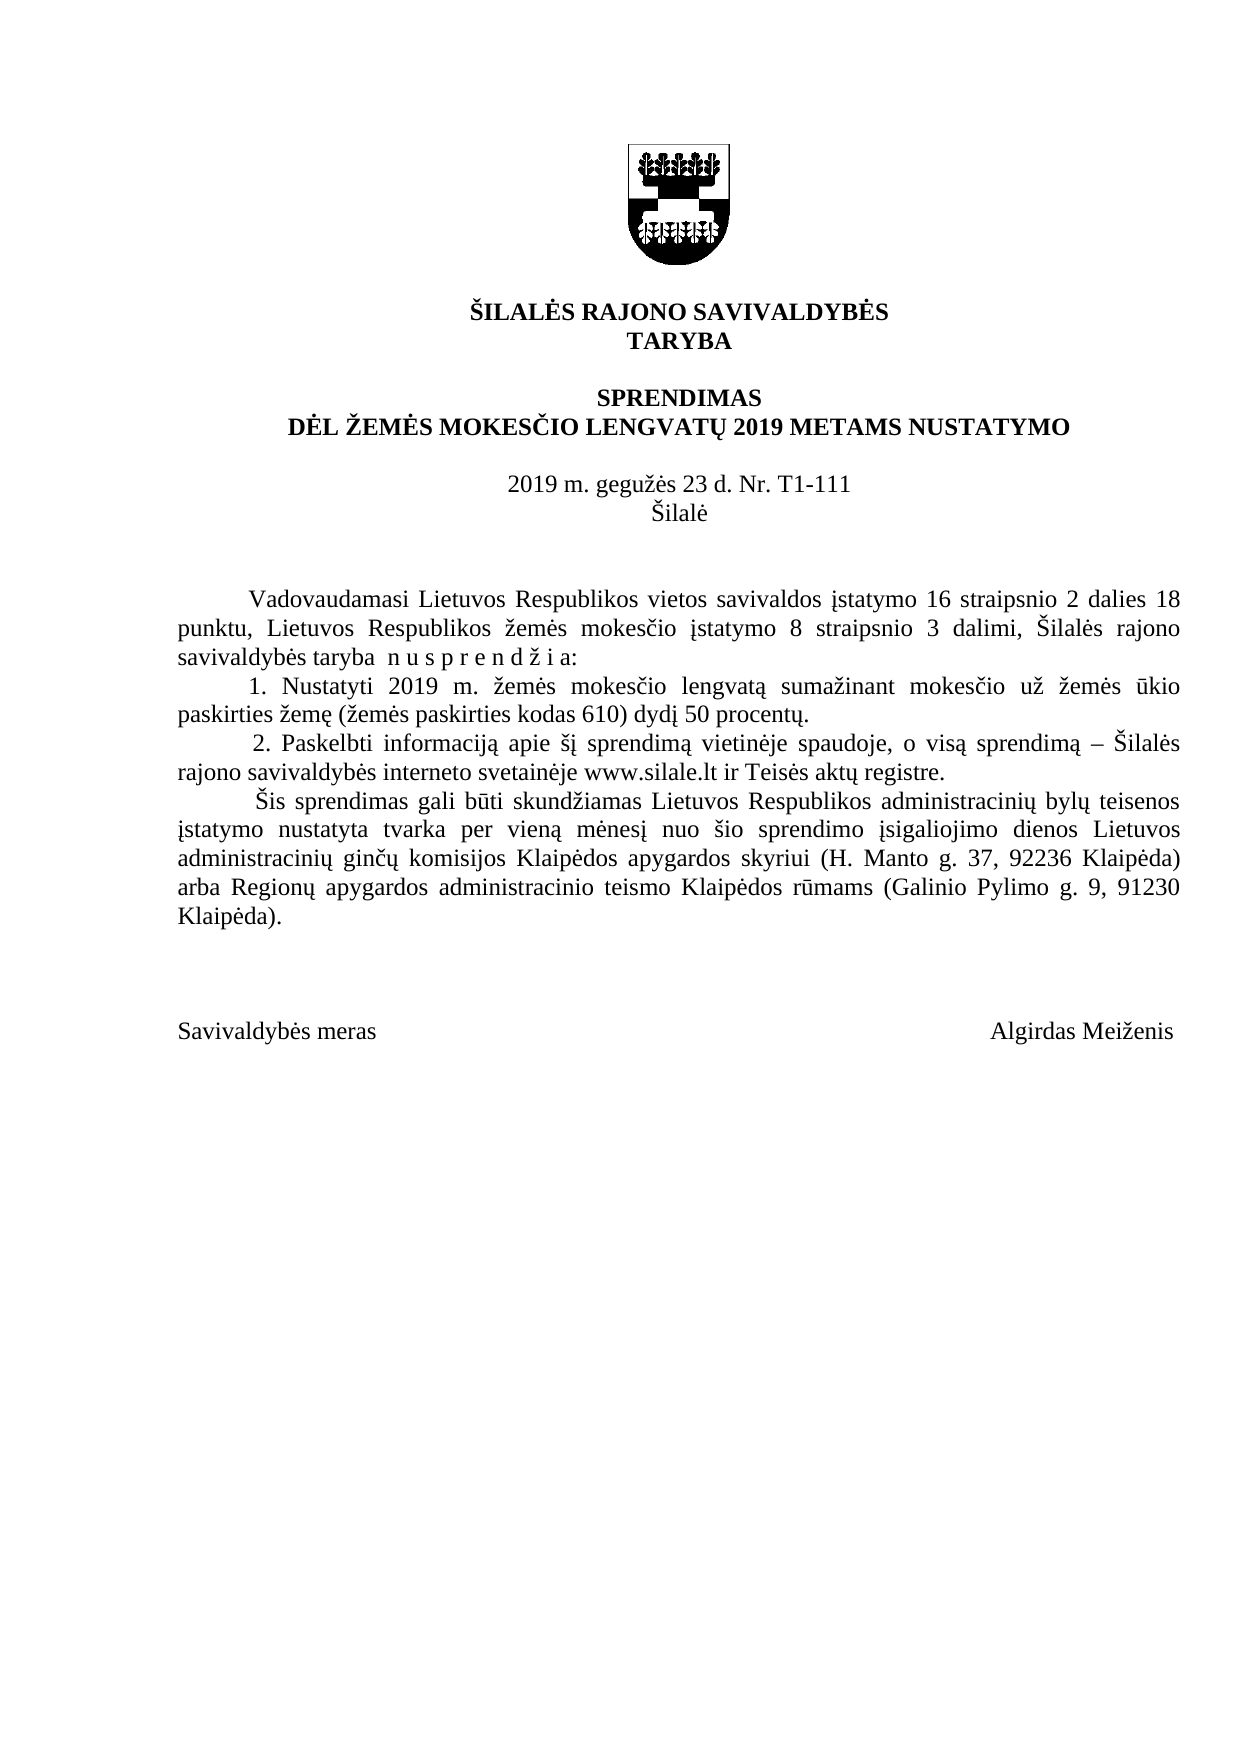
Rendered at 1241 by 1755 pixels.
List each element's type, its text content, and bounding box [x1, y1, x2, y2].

text SPRENDIMAS [177, 383, 1181, 412]
text 1. Nustatyti 2019 m. žemės mokesčio lengvatą sumažinant mokesčio už žemės ūkio paskirties žemę (žemės paskirties kodas 610) dydį 50 procentų. [177, 671, 1181, 728]
text 2019 m. gegužės 23 d. Nr. T1-111 [177, 469, 1181, 498]
text Šis sprendimas gali būti skundžiamas Lietuvos Respublikos administracinių bylų teisenos įstatymo nustatyta tvarka per vieną mėnesį nuo šio sprendimo įsigaliojimo dienos Lietuvos administracinių ginčų komisijos Klaipėdos apygardos skyriui (H. Manto g. 37, 92236 Klaipėda) arba Regionų apygardos administracinio teismo Klaipėdos rūmams (Galinio Pylimo g. 9, 91230 Klaipėda). [177, 786, 1181, 929]
text Šilalė [177, 498, 1181, 527]
text DĖL ŽEMĖS MOKESČIO LENGVATŲ 2019 METAMS NUSTATYMO [177, 412, 1181, 441]
text ŠILALĖS RAJONO SAVIVALDYBĖS [177, 297, 1181, 326]
text Vadovaudamasi Lietuvos Respublikos vietos savivaldos įstatymo 16 straipsnio 2 dalies 18 punktu, Lietuvos Respublikos žemės mokesčio įstatymo 8 straipsnio 3 dalimi, Šilalės rajono savivaldybės taryba n u s p r e n d ž i a: [177, 584, 1181, 671]
text TARYBA [177, 326, 1181, 354]
text Savivaldybės meras Algirdas Meiženis [177, 1016, 1181, 1044]
text 2. Paskelbti informaciją apie šį sprendimą vietinėje spaudoje, o visą sprendimą – Šilalės rajono savivaldybės interneto svetainėje www.silale.lt ir Teisės aktų registre. [177, 728, 1181, 786]
